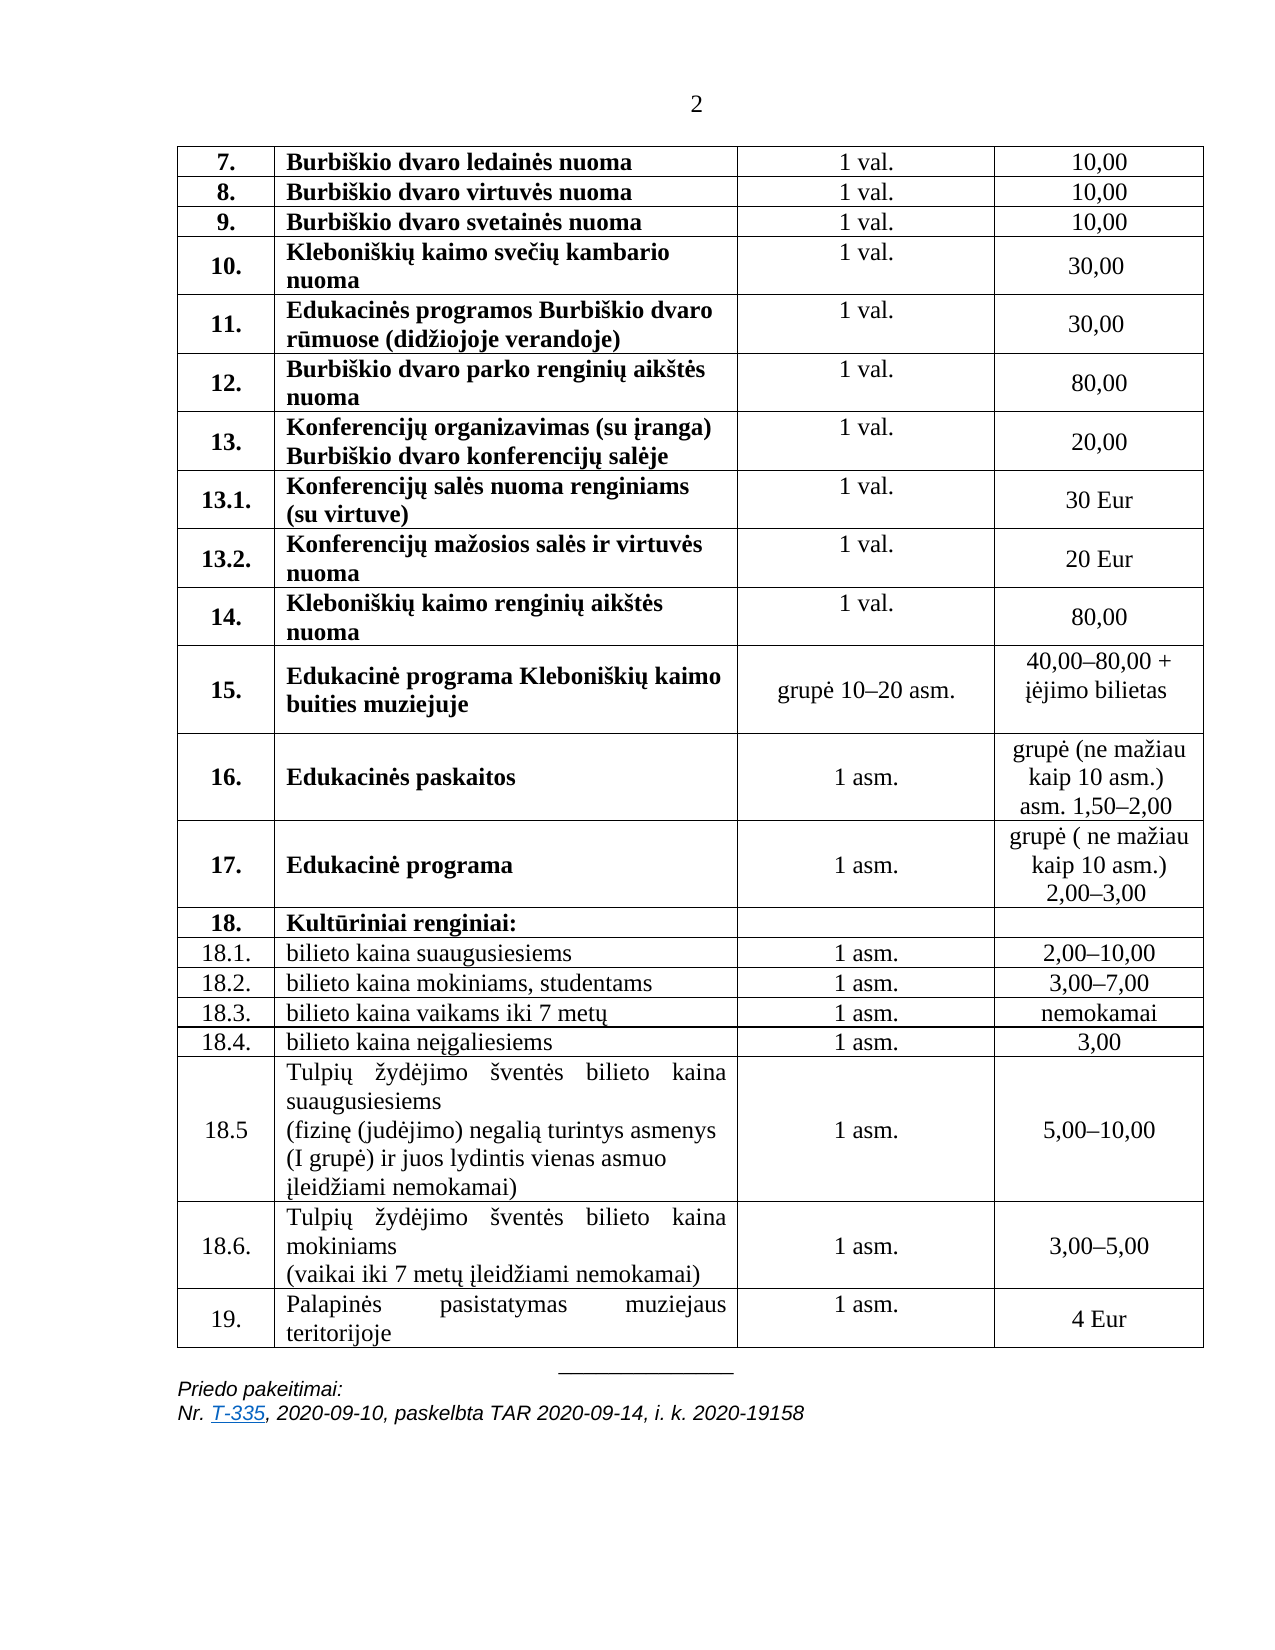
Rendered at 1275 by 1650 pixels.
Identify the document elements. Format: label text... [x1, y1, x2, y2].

table_cell 1 asm. [738, 968, 994, 997]
table_cell 18. [178, 908, 274, 937]
table_cell Konferencijų salės nuoma renginiams (su virtuve) [275, 471, 737, 528]
table_cell 1 val. [738, 471, 994, 528]
text ______________ [177, 1348, 1216, 1377]
table_cell 12. [178, 354, 274, 411]
table_cell Tulpių žydėjimo šventės bilieto kaina mokiniams (vaikai iki 7 metų įleidžiami nemokamai) [275, 1202, 737, 1288]
table_cell 16. [178, 734, 274, 820]
table_cell 2,00–10,00 [995, 938, 1203, 967]
table_cell [995, 908, 1203, 937]
table_cell 10,00 [995, 147, 1203, 176]
table_cell Edukacinės programos Burbiškio dvaro rūmuose (didžiojoje verandoje) [275, 295, 737, 353]
table_cell bilieto kaina mokiniams, studentams [275, 968, 737, 997]
table_cell grupė ( ne mažiau kaip 10 asm.) 2,00–3,00 [995, 821, 1203, 907]
table_cell 10. [178, 237, 274, 294]
table_cell Edukacinė programa Kleboniškių kaimo buities muziejuje [275, 646, 737, 733]
table_cell 1 val. [738, 354, 994, 411]
table_cell 9. [178, 207, 274, 236]
table_cell grupė 10–20 asm. [738, 646, 994, 733]
text Priedo pakeitimai: [177, 1377, 1216, 1401]
table_cell grupė (ne mažiau kaip 10 asm.) asm. 1,50–2,00 [995, 734, 1203, 820]
table_cell Burbiškio dvaro ledainės nuoma [275, 147, 737, 176]
table_cell 1 val. [738, 588, 994, 645]
table_cell 13.1. [178, 471, 274, 528]
table_cell 18.2. [178, 968, 274, 997]
table_cell 15. [178, 646, 274, 733]
table_cell 3,00–7,00 [995, 968, 1203, 997]
table_cell 4 Eur [995, 1289, 1203, 1347]
table_cell Kleboniškių kaimo svečių kambario nuoma [275, 237, 737, 294]
table_cell 1 val. [738, 295, 994, 353]
table_cell 18.1. [178, 938, 274, 967]
table_cell Burbiškio dvaro svetainės nuoma [275, 207, 737, 236]
table_cell Tulpių žydėjimo šventės bilieto kaina suaugusiesiems (fizinę (judėjimo) negalią turintys asmenys (I grupė) ir juos lydintis vienas asmuo įleidžiami nemokamai) [275, 1057, 737, 1201]
table_cell 14. [178, 588, 274, 645]
table_cell 1 val. [738, 412, 994, 470]
table_cell 1 val. [738, 529, 994, 587]
table_cell 80,00 [995, 354, 1203, 411]
table_cell 30 Eur [995, 471, 1203, 528]
table_cell 1 asm. [738, 821, 994, 907]
table_cell 19. [178, 1289, 274, 1347]
table_cell 3,00–5,00 [995, 1202, 1203, 1288]
table_cell 18.5 [178, 1057, 274, 1201]
table_cell Konferencijų organizavimas (su įranga) Burbiškio dvaro konferencijų salėje [275, 412, 737, 470]
table_cell 1 asm. [738, 938, 994, 967]
table_cell 30,00 [995, 295, 1203, 353]
table_cell 40,00–80,00 + įėjimo bilietas [995, 646, 1203, 733]
table_cell bilieto kaina suaugusiesiems [275, 938, 737, 967]
table_cell 1 asm. [738, 998, 994, 1026]
table_cell Burbiškio dvaro parko renginių aikštės nuoma [275, 354, 737, 411]
table_cell 1 asm. [738, 734, 994, 820]
table_cell 8. [178, 177, 274, 206]
text Nr. T-335, 2020-09-10, paskelbta TAR 2020-09-14, i. k. 2020-19158 [177, 1401, 1216, 1424]
table_cell bilieto kaina vaikams iki 7 metų [275, 998, 737, 1026]
table_cell Kleboniškių kaimo renginių aikštės nuoma [275, 588, 737, 645]
table_cell Kultūriniai renginiai: [275, 908, 737, 937]
table_cell 10,00 [995, 177, 1203, 206]
table_cell Konferencijų mažosios salės ir virtuvės nuoma [275, 529, 737, 587]
table_cell 30,00 [995, 237, 1203, 294]
table_cell 5,00–10,00 [995, 1057, 1203, 1201]
table_cell 13.2. [178, 529, 274, 587]
table_cell 18.3. [178, 998, 274, 1026]
table_cell Burbiškio dvaro virtuvės nuoma [275, 177, 737, 206]
table_cell 80,00 [995, 588, 1203, 645]
table_cell 7. [178, 147, 274, 176]
table_cell 10,00 [995, 207, 1203, 236]
table_cell bilieto kaina neįgaliesiems [275, 1028, 737, 1056]
table_cell 17. [178, 821, 274, 907]
table_cell 3,00 [995, 1028, 1203, 1056]
table_cell 1 val. [738, 177, 994, 206]
table_cell nemokamai [995, 998, 1203, 1026]
table_cell 1 asm. [738, 1202, 994, 1288]
table_cell 1 asm. [738, 1289, 994, 1347]
table_cell 18.6. [178, 1202, 274, 1288]
table_cell Palapinės pasistatymas muziejaus teritorijoje [275, 1289, 737, 1347]
table_cell 11. [178, 295, 274, 353]
table_cell 18.4. [178, 1028, 274, 1056]
table_cell 20 Eur [995, 529, 1203, 587]
table_cell 20,00 [995, 412, 1203, 470]
table_cell 13. [178, 412, 274, 470]
table_cell Edukacinė programa [275, 821, 737, 907]
table_cell 1 val. [738, 207, 994, 236]
table_cell Edukacinės paskaitos [275, 734, 737, 820]
table_cell 1 val. [738, 237, 994, 294]
table_cell 1 asm. [738, 1057, 994, 1201]
table_cell 1 asm. [738, 1028, 994, 1056]
table_cell [738, 908, 994, 937]
table_cell 1 val. [738, 147, 994, 176]
